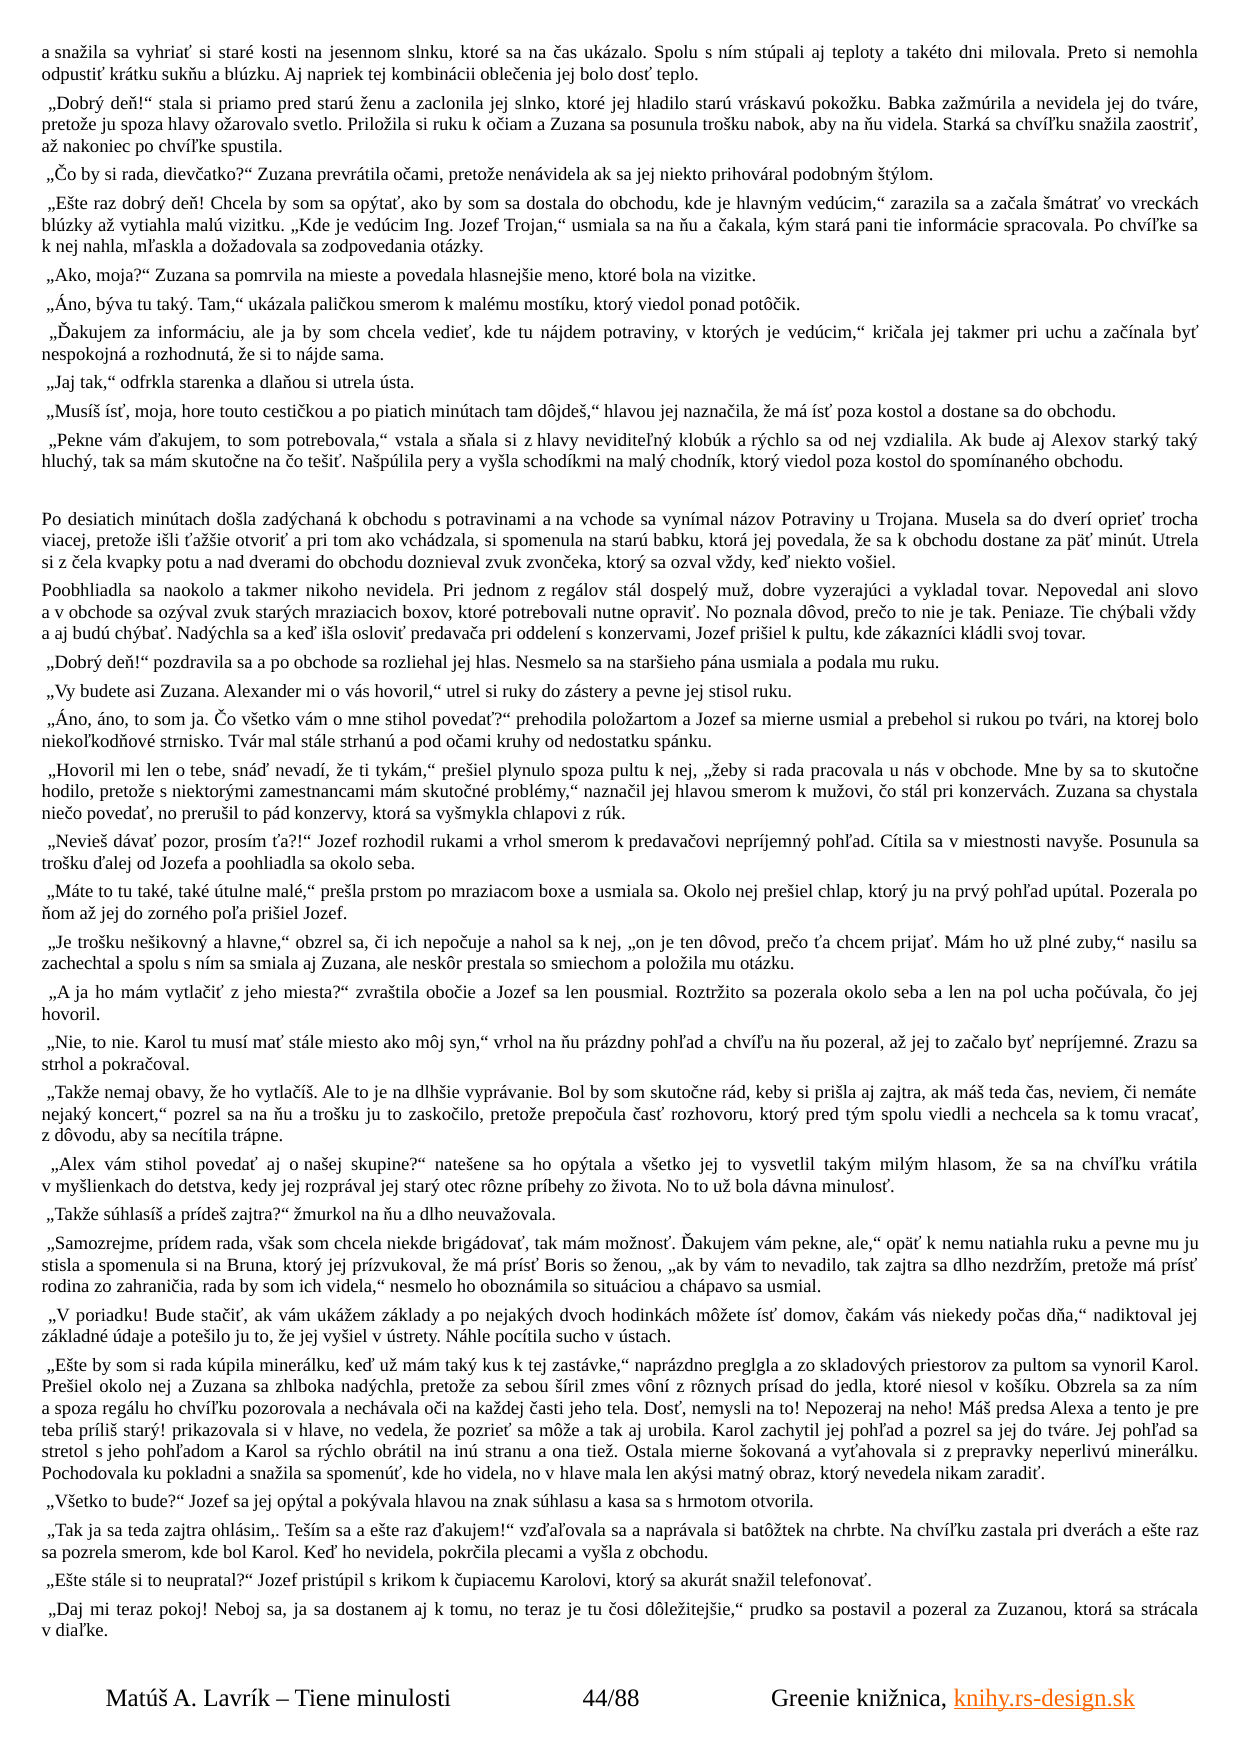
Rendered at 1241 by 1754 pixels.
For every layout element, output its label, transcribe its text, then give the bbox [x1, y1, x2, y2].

text „Hovoril mi len o tebe, snáď nevadí, že ti tykám,“ prešiel plynulo spoza pultu k nej, „žeby si rada pracovala u nás v obchode. Mne by sa to skutočne hodilo, pretože s niektorými zamestnancami mám skutočné problémy,“ naznačil jej hlavou smerom k mužovi, čo stál pri konzervách. Zuzana sa chystala niečo povedať, no prerušil to pád konzervy, ktorá sa vyšmykla chlapovi z rúk. [41, 758, 1199, 823]
text „Áno, áno, to som ja. Čo všetko vám o mne stihol povedať?“ prehodila položartom a Jozef sa mierne usmial a prebehol si rukou po tvári, na ktorej bolo niekoľkodňové strnisko. Tvár mal stále strhanú a pod očami kruhy od nedostatku spánku. [41, 708, 1199, 751]
text „Ako, moja?“ Zuzana sa pomrvila na mieste a povedala hlasnejšie meno, ktoré bola na vizitke. [41, 264, 1199, 285]
text „Je trošku nešikovný a hlavne,“ obzrel sa, či ich nepočuje a nahol sa k nej, „on je ten dôvod, prečo ťa chcem prijať. Mám ho už plné zuby,“ nasilu sa zachechtal a spolu s ním sa smiala aj Zuzana, ale neskôr prestala so smiechom a položila mu otázku. [41, 931, 1199, 974]
text „Takže súhlasíš a prídeš zajtra?“ žmurkol na ňu a dlho neuvažovala. [41, 1203, 1199, 1225]
text „Ešte raz dobrý deň! Chcela by som sa opýtať, ako by som sa dostala do obchodu, kde je hlavným vedúcim,“ zarazila sa a začala šmátrať vo vreckách blúzky až vytiahla malú vizitku. „Kde je vedúcim Ing. Jozef Trojan,“ usmiala sa na ňu a čakala, kým stará pani tie informácie spracovala. Po chvíľke sa k nej nahla, mľaskla a dožadovala sa zodpovedania otázky. [41, 192, 1199, 257]
text „Nevieš dávať pozor, prosím ťa?!“ Jozef rozhodil rukami a vrhol smerom k predavačovi nepríjemný pohľad. Cítila sa v miestnosti navyše. Posunula sa trošku ďalej od Jozefa a poohliadla sa okolo seba. [41, 830, 1199, 873]
text „Ďakujem za informáciu, ale ja by som chcela vedieť, kde tu nájdem potraviny, v ktorých je vedúcim,“ kričala jej takmer pri uchu a začínala byť nespokojná a rozhodnutá, že si to nájde sama. [41, 321, 1199, 364]
text „Áno, býva tu taký. Tam,“ ukázala paličkou smerom k malému mostíku, ktorý viedol ponad potôčik. [41, 292, 1199, 314]
text „A ja ho mám vytlačiť z jeho miesta?“ zvraštila obočie a Jozef sa len pousmial. Roztržito sa pozerala okolo seba a len na pol ucha počúvala, čo jej hovoril. [41, 981, 1199, 1024]
text a snažila sa vyhriať si staré kosti na jesennom slnku, ktoré sa na čas ukázalo. Spolu s ním stúpali aj teploty a takéto dni milovala. Preto si nemohla odpustiť krátku sukňu a blúzku. Aj napriek tej kombinácii oblečenia jej bolo dosť teplo. [41, 41, 1199, 84]
text „V poriadku! Bude stačiť, ak vám ukážem základy a po nejakých dvoch hodinkách môžete ísť domov, čakám vás niekedy počas dňa,“ nadiktoval jej základné údaje a potešilo ju to, že jej vyšiel v ústrety. Náhle pocítila sucho v ústach. [41, 1304, 1199, 1347]
text „Pekne vám ďakujem, to som potrebovala,“ vstala a sňala si z hlavy neviditeľný klobúk a rýchlo sa od nej vzdialila. Ak bude aj Alexov starký taký hluchý, tak sa mám skutočne na čo tešiť. Našpúlila pery a vyšla schodíkmi na malý chodník, ktorý viedol poza kostol do spomínaného obchodu. [41, 428, 1199, 472]
text „Máte to tu také, také útulne malé,“ prešla prstom po mraziacom boxe a usmiala sa. Okolo nej prešiel chlap, ktorý ju na prvý pohľad upútal. Pozerala po ňom až jej do zorného poľa prišiel Jozef. [41, 880, 1199, 923]
text „Nie, to nie. Karol tu musí mať stále miesto ako môj syn,“ vrhol na ňu prázdny pohľad a chvíľu na ňu pozeral, až jej to začalo byť nepríjemné. Zrazu sa strhol a pokračoval. [41, 1031, 1199, 1074]
text „Dobrý deň!“ stala si priamo pred starú ženu a zaclonila jej slnko, ktoré jej hladilo starú vráskavú pokožku. Babka zažmúrila a nevidela jej do tváre, pretože ju spoza hlavy ožarovalo svetlo. Priložila si ruku k očiam a Zuzana sa posunula trošku nabok, aby na ňu videla. Starká sa chvíľku snažila zaostriť, až nakoniec po chvíľke spustila. [41, 92, 1199, 156]
text „Takže nemaj obavy, že ho vytlačíš. Ale to je na dlhšie vyprávanie. Bol by som skutočne rád, keby si prišla aj zajtra, ak máš teda čas, neviem, či nemáte nejaký koncert,“ pozrel sa na ňu a trošku ju to zaskočilo, pretože prepočula časť rozhovoru, ktorý pred tým spolu viedli a nechcela sa k tomu vracať, z dôvodu, aby sa necítila trápne. [41, 1081, 1199, 1146]
text Poobhliadla sa naokolo a takmer nikoho nevidela. Pri jednom z regálov stál dospelý muž, dobre vyzerajúci a vykladal tovar. Nepovedal ani slovo a v obchode sa ozýval zvuk starých mraziacich boxov, ktoré potrebovali nutne opraviť. No poznala dôvod, prečo to nie je tak. Peniaze. Tie chýbali vždy a aj budú chýbať. Nadýchla sa a keď išla osloviť predavača pri oddelení s konzervami, Jozef prišiel k pultu, kde zákazníci kládli svoj tovar. [41, 579, 1199, 644]
text „Samozrejme, prídem rada, však som chcela niekde brigádovať, tak mám možnosť. Ďakujem vám pekne, ale,“ opäť k nemu natiahla ruku a pevne mu ju stisla a spomenula si na Bruna, ktorý jej prízvukoval, že má prísť Boris so ženou, „ak by vám to nevadilo, tak zajtra sa dlho nezdržím, pretože má prísť rodina zo zahraničia, rada by som ich videla,“ nesmelo ho oboznámila so situáciou a chápavo sa usmial. [41, 1232, 1199, 1297]
text Po desiatich minútach došla zadýchaná k obchodu s potravinami a na vchode sa vynímal názov Potraviny u Trojana. Musela sa do dverí oprieť trocha viacej, pretože išli ťažšie otvoriť a pri tom ako vchádzala, si spomenula na starú babku, ktorá jej povedala, že sa k obchodu dostane za päť minút. Utrela si z čela kvapky potu a nad dverami do obchodu doznieval zvuk zvončeka, ktorý sa ozval vždy, keď niekto vošiel. [41, 507, 1199, 572]
text „Čo by si rada, dievčatko?“ Zuzana prevrátila očami, pretože nenávidela ak sa jej niekto prihováral podobným štýlom. [41, 163, 1199, 185]
text „Daj mi teraz pokoj! Neboj sa, ja sa dostanem aj k tomu, no teraz je tu čosi dôležitejšie,“ prudko sa postavil a pozeral za Zuzanou, ktorá sa strácala v diaľke. [41, 1598, 1199, 1641]
text „Tak ja sa teda zajtra ohlásim,. Teším sa a ešte raz ďakujem!“ vzďaľovala sa a naprávala si batôžtek na chrbte. Na chvíľku zastala pri dverách a ešte raz sa pozrela smerom, kde bol Karol. Keď ho nevidela, pokrčila plecami a vyšla z obchodu. [41, 1519, 1199, 1562]
text „Dobrý deň!“ pozdravila sa a po obchode sa rozliehal jej hlas. Nesmelo sa na staršieho pána usmiala a podala mu ruku. [41, 651, 1199, 672]
text „Alex vám stihol povedať aj o našej skupine?“ natešene sa ho opýtala a všetko jej to vysvetlil takým milým hlasom, že sa na chvíľku vrátila v myšlienkach do detstva, kedy jej rozprával jej starý otec rôzne príbehy zo života. No to už bola dávna minulosť. [41, 1153, 1199, 1196]
text „Vy budete asi Zuzana. Alexander mi o vás hovoril,“ utrel si ruky do zástery a pevne jej stisol ruku. [41, 679, 1199, 701]
text „Ešte stále si to neupratal?“ Jozef pristúpil s krikom k čupiacemu Karolovi, ktorý sa akurát snažil telefonovať. [41, 1569, 1199, 1591]
text „Ešte by som si rada kúpila minerálku, keď už mám taký kus k tej zastávke,“ naprázdno preglgla a zo skladových priestorov za pultom sa vynoril Karol. Prešiel okolo nej a Zuzana sa zhlboka nadýchla, pretože za sebou šíril zmes vôní z rôznych prísad do jedla, ktoré niesol v košíku. Obzrela sa za ním a spoza regálu ho chvíľku pozorovala a nechávala oči na každej časti jeho tela. Dosť, nemysli na to! Nepozeraj na neho! Máš predsa Alexa a tento je pre teba príliš starý! prikazovala si v hlave, no vedela, že pozrieť sa môže a tak aj urobila. Karol zachytil jej pohľad a pozrel sa jej do tváre. Jej pohľad sa stretol s jeho pohľadom a Karol sa rýchlo obrátil na inú stranu a ona tiež. Ostala mierne šokovaná a vyťahovala si z prepravky neperlivú minerálku. Pochodovala ku pokladni a snažila sa spomenúť, kde ho videla, no v hlave mala len akýsi matný obraz, ktorý nevedela nikam zaradiť. [41, 1354, 1199, 1483]
text „Musíš ísť, moja, hore touto cestičkou a po piatich minútach tam dôjdeš,“ hlavou jej naznačila, že má ísť poza kostol a dostane sa do obchodu. [41, 400, 1199, 421]
text „Jaj tak,“ odfrkla starenka a dlaňou si utrela ústa. [41, 371, 1199, 393]
text „Všetko to bude?“ Jozef sa jej opýtal a pokývala hlavou na znak súhlasu a kasa sa s hrmotom otvorila. [41, 1490, 1199, 1512]
